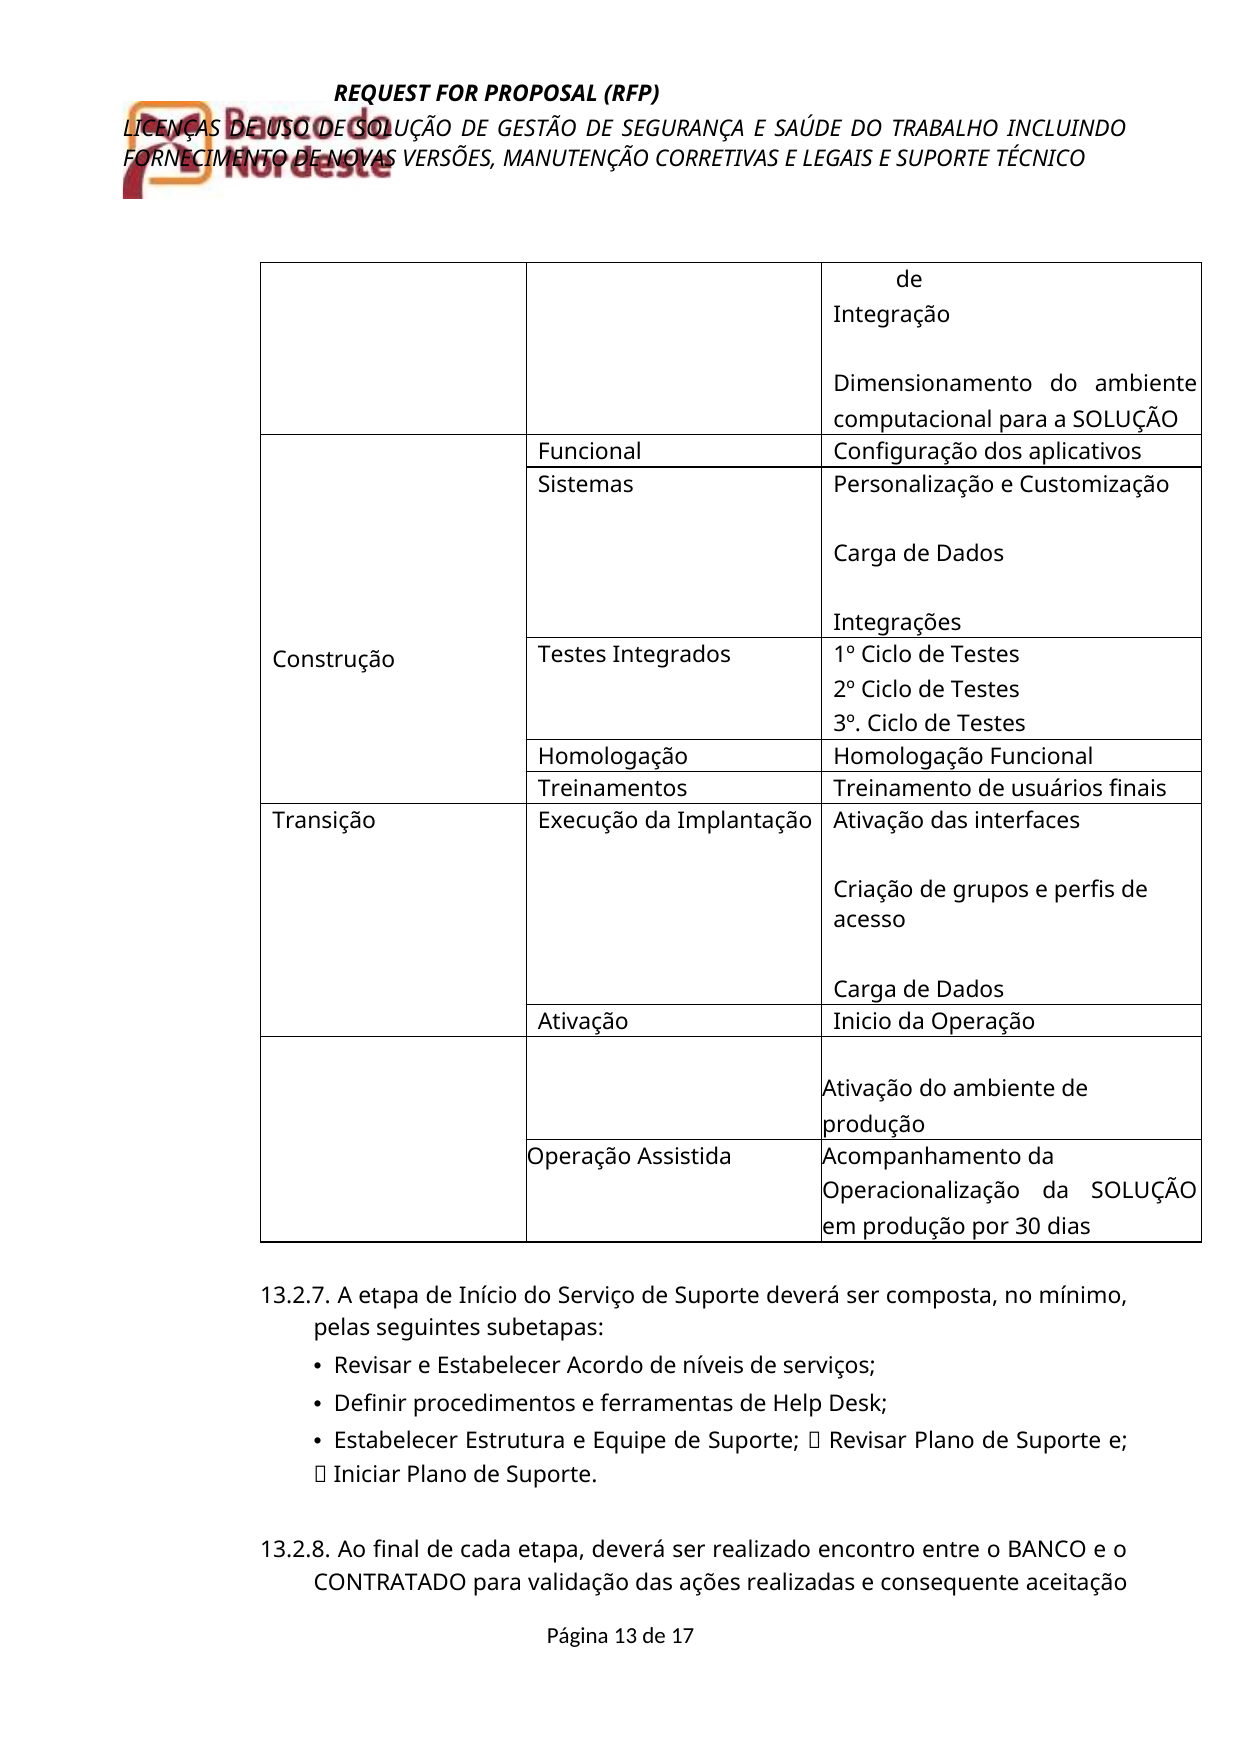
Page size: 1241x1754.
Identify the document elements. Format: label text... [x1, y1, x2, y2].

text 13.2.8. Ao final de cada etapa, deverá ser realizado encontro entre o BANCO e o CONTRATADO para validação das ações realizadas e consequente aceitação [260, 1533, 1128, 1597]
table_cell Configuração dos aplicativos [822, 435, 1201, 466]
list Estabelecer Estrutura e Equipe de Suporte;  Revisar Plano de Suporte e;  Iniciar Plano de Suporte. [313, 1424, 1128, 1489]
table_cell [764, 435, 821, 466]
table_cell Personalização e Customização Carga de Dados Integrações [822, 468, 1201, 637]
table_cell Funcional [527, 435, 764, 466]
list Revisar e Estabelecer Acordo de níveis de serviços; [313, 1349, 1128, 1380]
table_cell [764, 263, 821, 434]
table_cell [764, 638, 821, 738]
table_cell Ativação das interfaces Criação de grupos e perfis de acesso Carga de Dados [822, 804, 1201, 1004]
table_cell [261, 263, 526, 434]
table_cell Testes Integrados [527, 638, 764, 738]
text 13.2.7. A etapa de Início do Serviço de Suporte deverá ser composta, no mínimo, pelas seguintes subetapas: [260, 1279, 1128, 1343]
table_cell Acompanhamento da Operacionalização da SOLUÇÃO em produção por 30 dias [822, 1140, 1201, 1241]
table_cell Treinamentos [527, 772, 764, 803]
table_cell Ativação [527, 1005, 821, 1036]
picture [122, 101, 392, 199]
table_cell Operação Assistida [527, 1140, 821, 1241]
table_cell [764, 468, 821, 637]
table_cell Treinamento de usuários finais [822, 772, 1201, 803]
table_cell [527, 1037, 821, 1139]
table_cell Ativação do ambiente de produção [822, 1037, 1201, 1139]
table_cell [764, 772, 821, 803]
table_cell [261, 1037, 526, 1241]
table_cell [527, 263, 764, 434]
list Definir procedimentos e ferramentas de Help Desk; [313, 1387, 1128, 1418]
table_cell Sistemas [527, 468, 764, 637]
table_cell Transição [261, 804, 526, 1036]
table_cell Construção [261, 435, 526, 803]
table_cell [764, 740, 821, 771]
table_cell 1º Ciclo de Testes 2º Ciclo de Testes 3º. Ciclo de Testes [822, 638, 1201, 738]
table_cell de Integração Dimensionamento do ambiente computacional para a SOLUÇÃO [822, 263, 1201, 434]
table_cell Inicio da Operação [822, 1005, 1201, 1036]
table_cell Execução da Implantação [527, 804, 821, 1004]
table_cell Homologação Funcional [822, 740, 1201, 771]
table_cell Homologação [527, 740, 764, 771]
